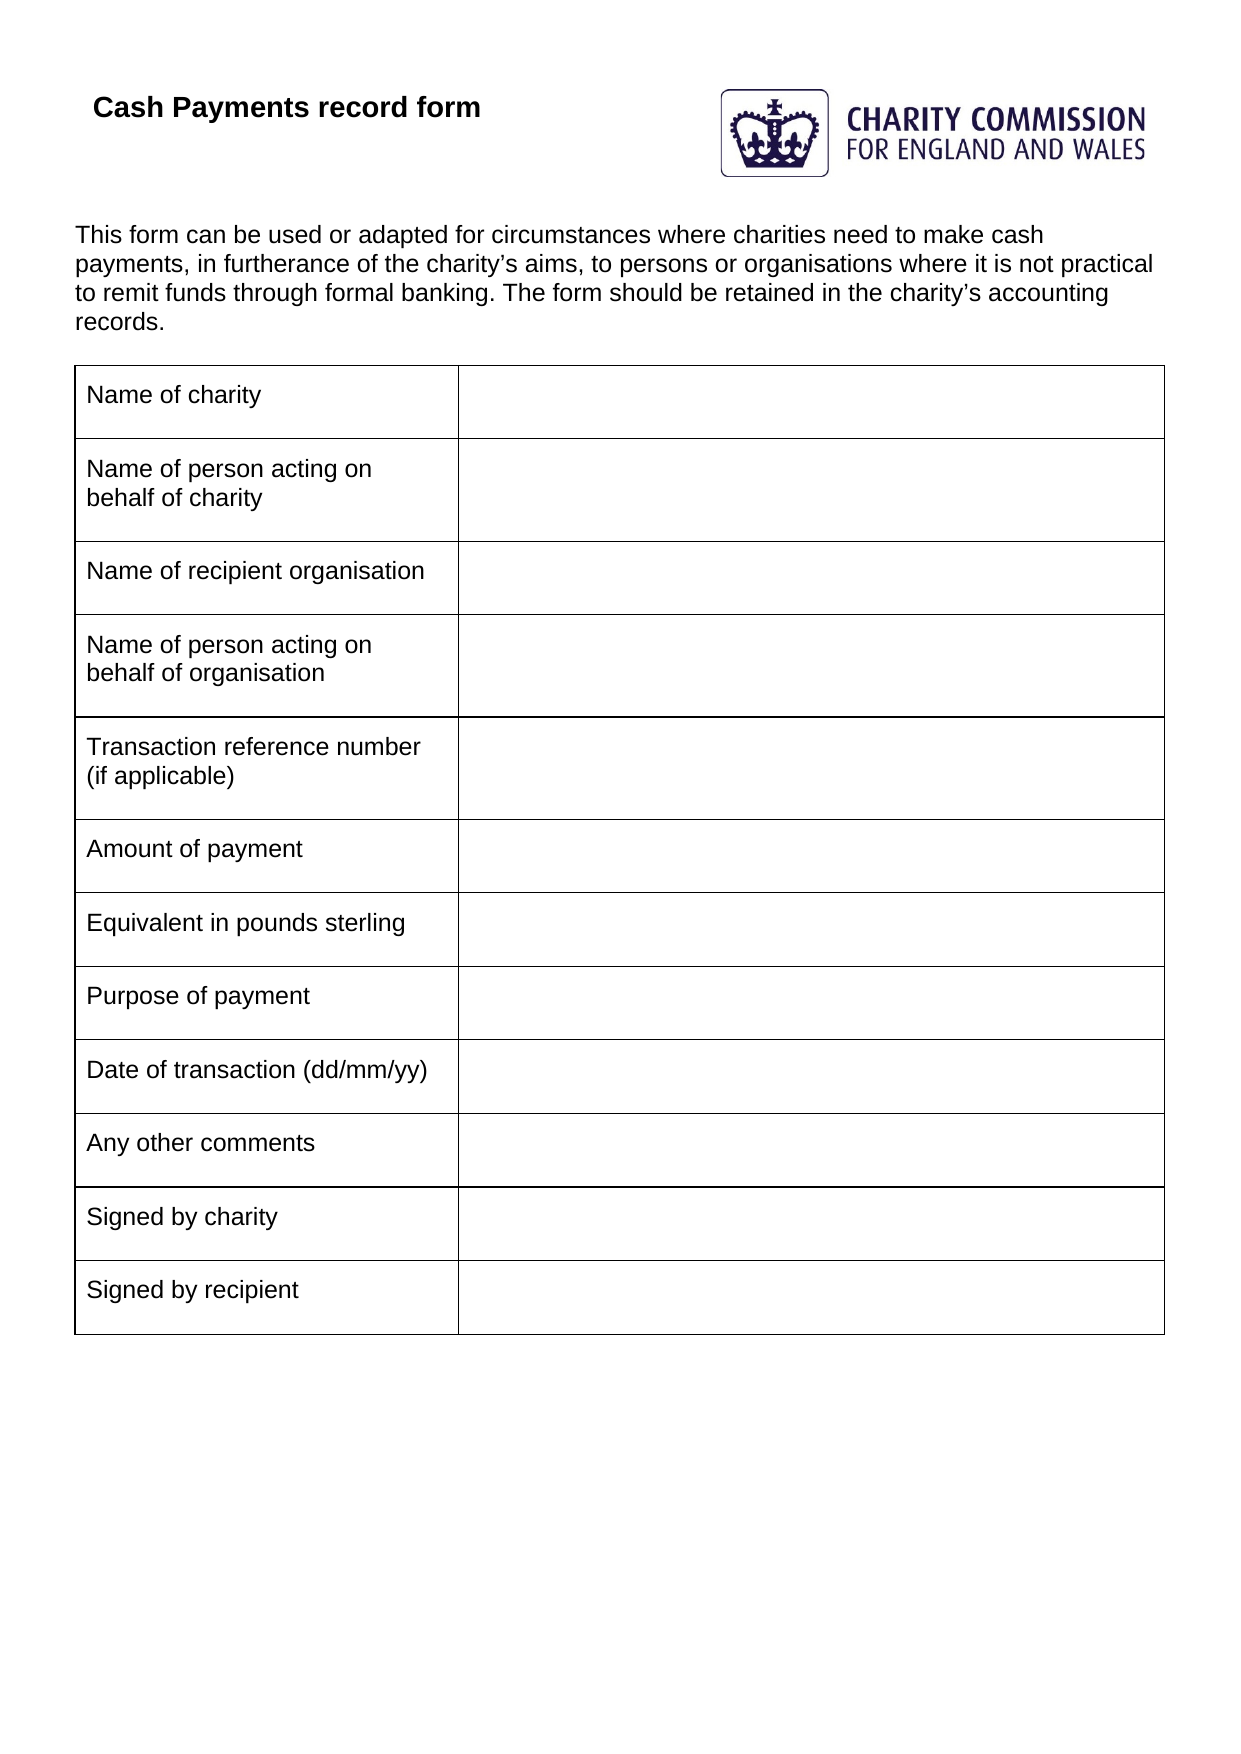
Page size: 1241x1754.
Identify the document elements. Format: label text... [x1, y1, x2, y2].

table_header Cash Payments record form [75, 75, 709, 206]
table_header [710, 75, 1164, 206]
table_cell [459, 820, 1164, 892]
text This form can be used or adapted for circumstances where charities need to make cash payments, in furtherance of the charity’s aims, to persons or organisations where it is not practical to remit funds through formal banking. The form should be retained in the charity’s accounting records. [75, 221, 1165, 336]
table_cell [459, 615, 1164, 716]
table_cell [459, 1188, 1164, 1260]
table_cell [459, 967, 1164, 1039]
table_cell Equivalent in pounds sterling [76, 893, 458, 966]
table_cell [459, 1040, 1164, 1113]
table_header [459, 366, 1164, 438]
table_cell [459, 439, 1164, 541]
table_cell [459, 893, 1164, 966]
table_cell [459, 718, 1164, 819]
table_cell [459, 1261, 1164, 1333]
table_cell Name of person acting on behalf of organisation [76, 615, 458, 716]
table_cell Purpose of payment [76, 967, 458, 1039]
table_header Name of charity [76, 366, 458, 438]
table_cell Name of recipient organisation [76, 542, 458, 614]
table_cell [459, 542, 1164, 614]
table_cell Any other comments [76, 1114, 458, 1186]
table_cell Signed by charity [76, 1188, 458, 1260]
table_cell Date of transaction (dd/mm/yy) [76, 1040, 458, 1113]
table_cell Transaction reference number (if applicable) [76, 718, 458, 819]
table_cell [459, 1114, 1164, 1186]
table_cell Amount of payment [76, 820, 458, 892]
table_cell Name of person acting on behalf of charity [76, 439, 458, 541]
table_cell Signed by recipient [76, 1261, 458, 1333]
